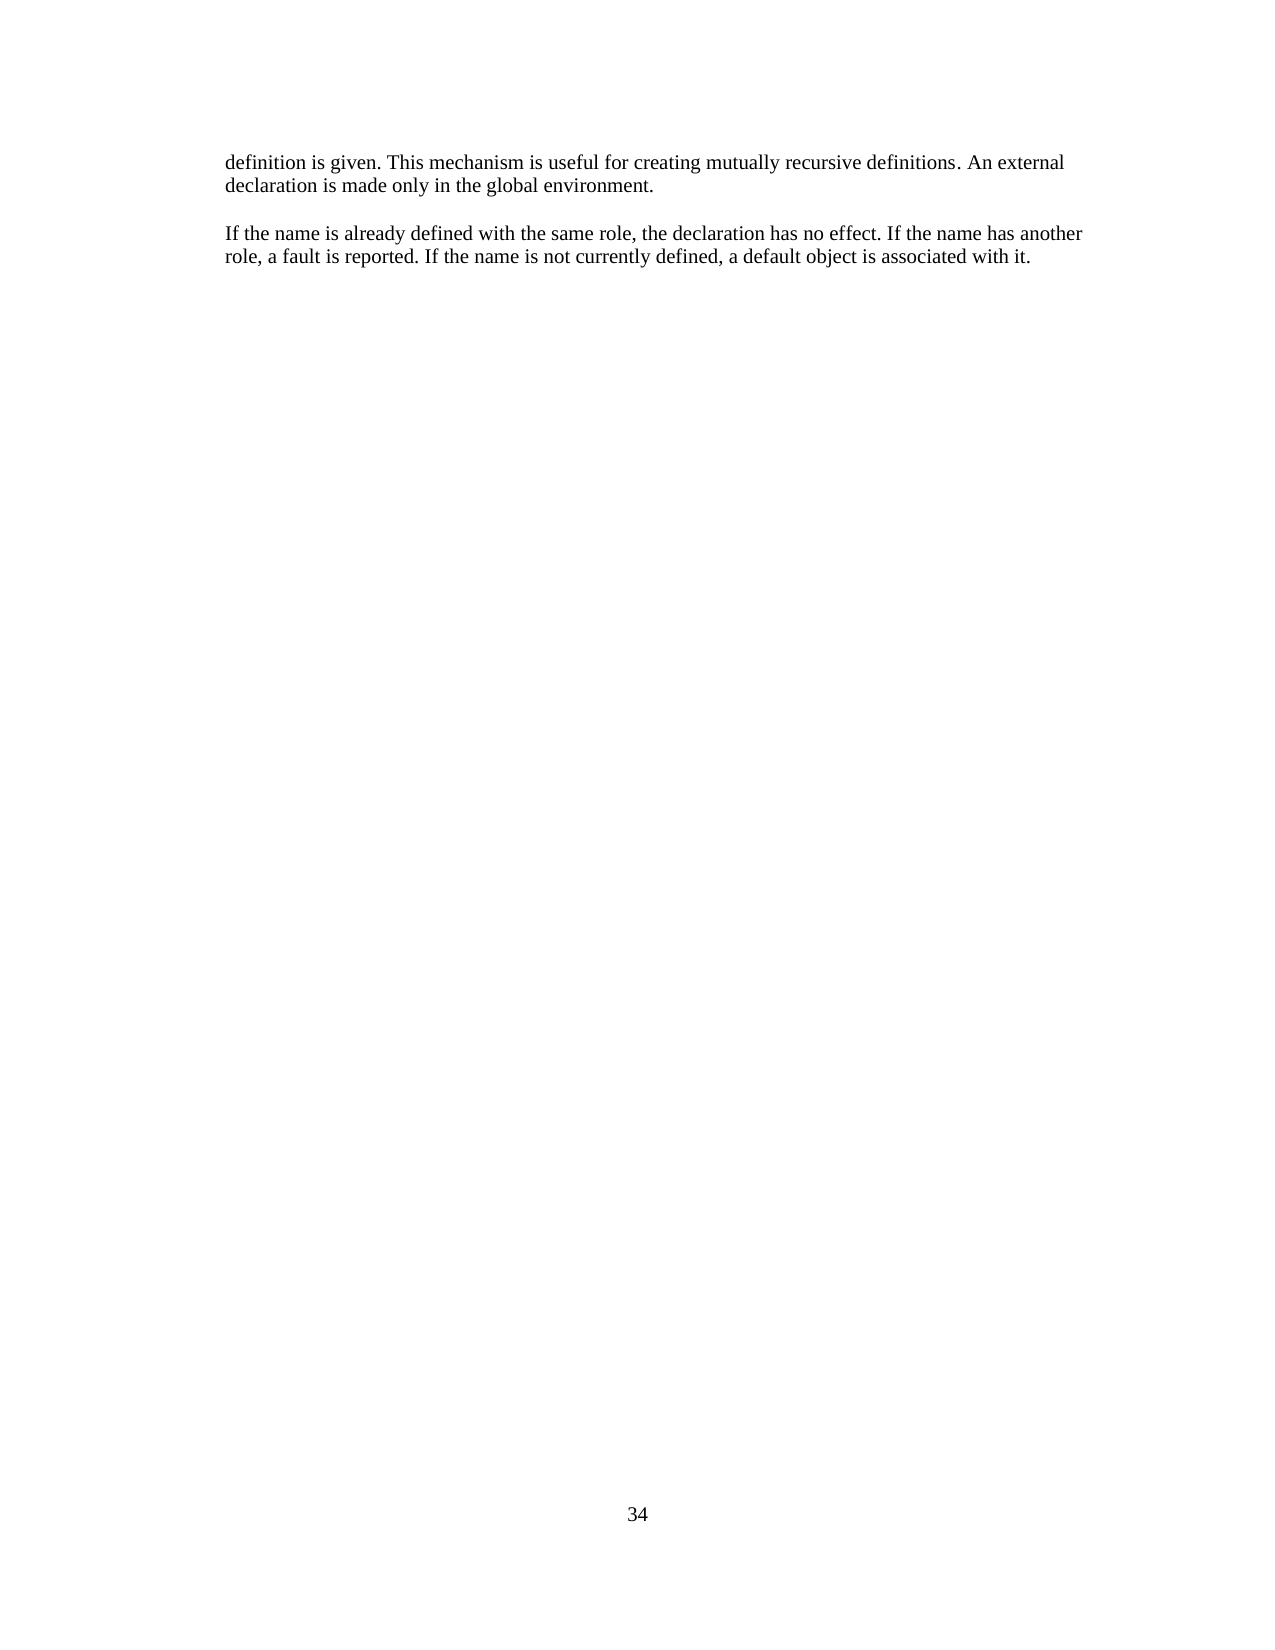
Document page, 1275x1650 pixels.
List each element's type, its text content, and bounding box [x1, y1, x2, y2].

list If the name is already defined with the same role, the declaration has no effect. If the name has another role, a fault is reported. If the name is not currently defined, a default object is associated with it. [150, 221, 1125, 268]
list definition is given. This mechanism is useful for creating mutually recursive definitions. An external declaration is made only in the global environment. [150, 150, 1125, 197]
